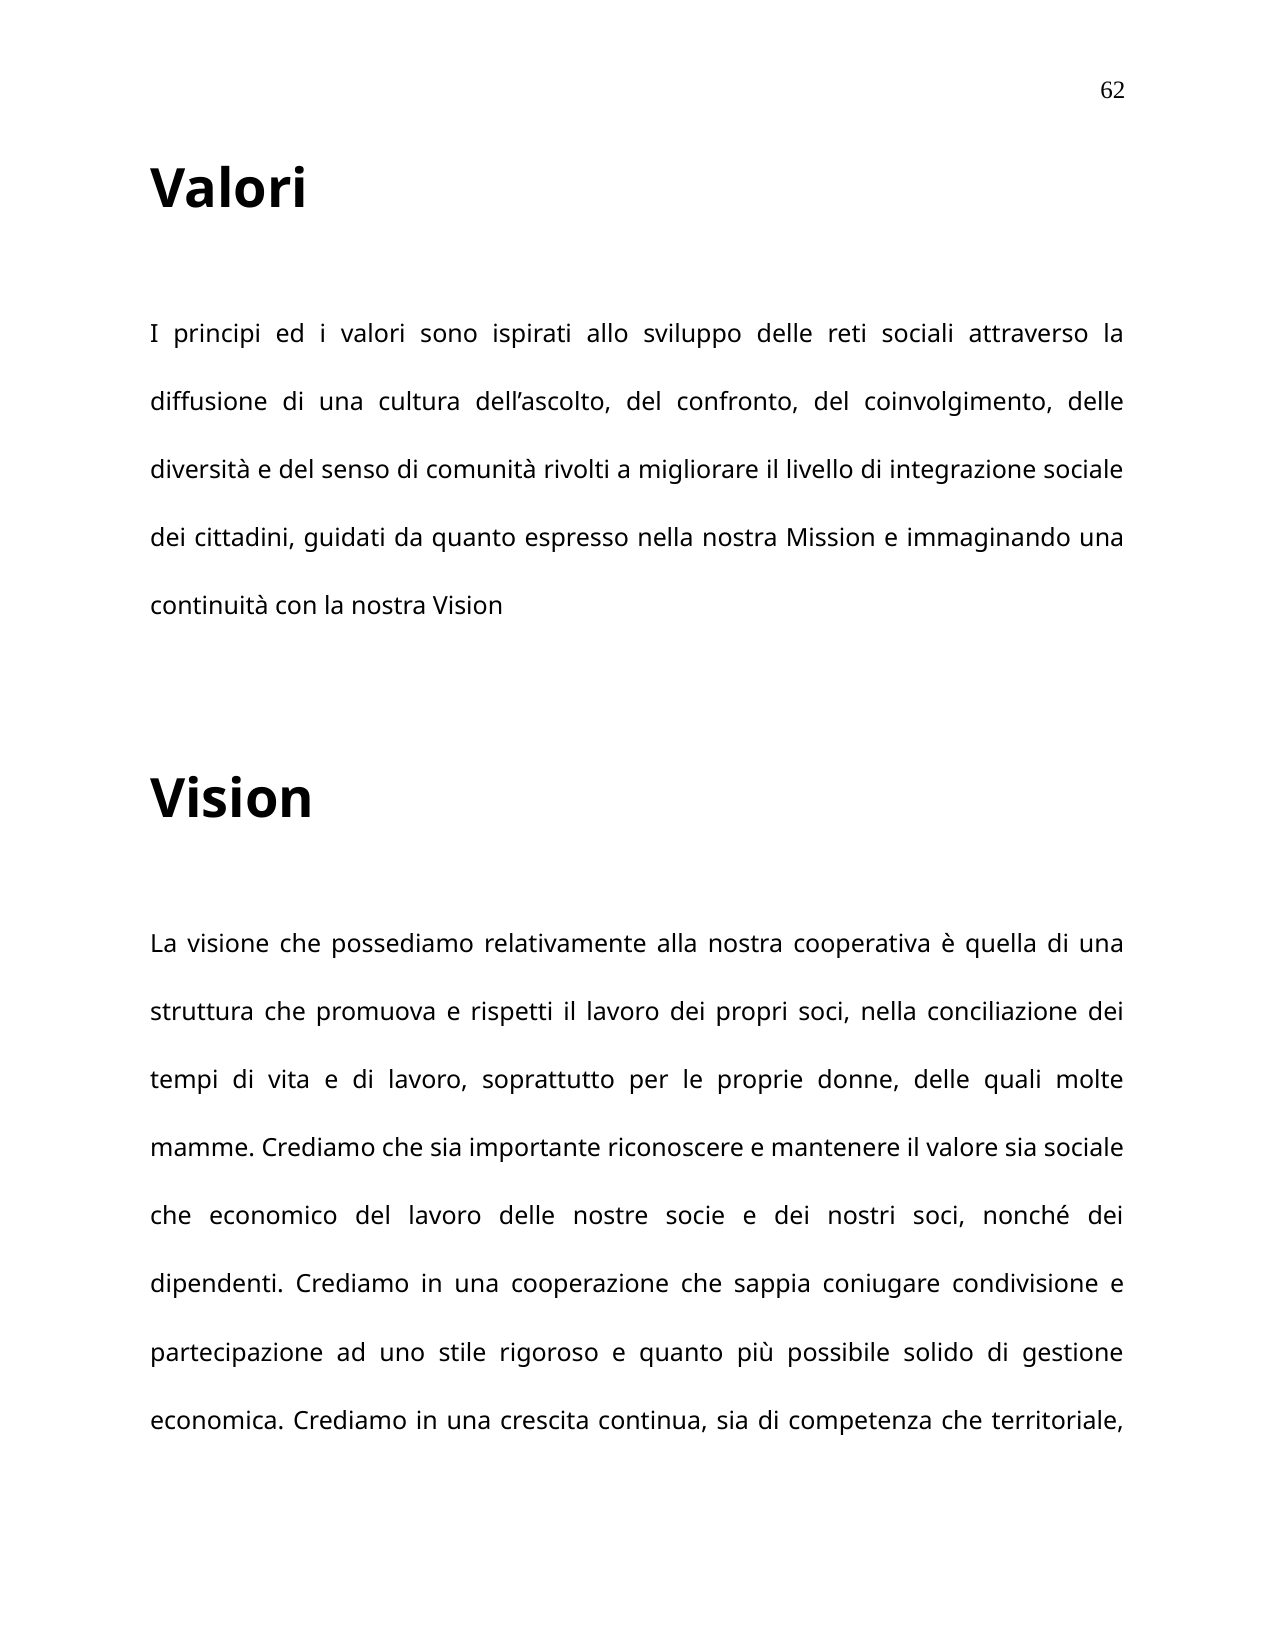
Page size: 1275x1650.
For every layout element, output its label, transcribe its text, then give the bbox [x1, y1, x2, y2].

text Valori [150, 150, 1125, 224]
text I principi ed i valori sono ispirati allo sviluppo delle reti sociali attraverso la diffusione di una cultura dell’ascolto, del confronto, del coinvolgimento, delle diversità e del senso di comunità rivolti a migliorare il livello di integrazione sociale dei cittadini, guidati da quanto espresso nella nostra Mission e immaginando una continuità con la nostra Vision [150, 315, 1125, 622]
text Vision [150, 760, 1125, 834]
text La visione che possediamo relativamente alla nostra cooperativa è quella di una struttura che promuova e rispetti il lavoro dei propri soci, nella conciliazione dei tempi di vita e di lavoro, soprattutto per le proprie donne, delle quali molte mamme. Crediamo che sia importante riconoscere e mantenere il valore sia sociale che economico del lavoro delle nostre socie e dei nostri soci, nonché dei dipendenti. Crediamo in una cooperazione che sappia coniugare condivisione e partecipazione ad uno stile rigoroso e quanto più possibile solido di gestione economica. Crediamo in una crescita continua, sia di competenza che territoriale, [150, 925, 1125, 1436]
